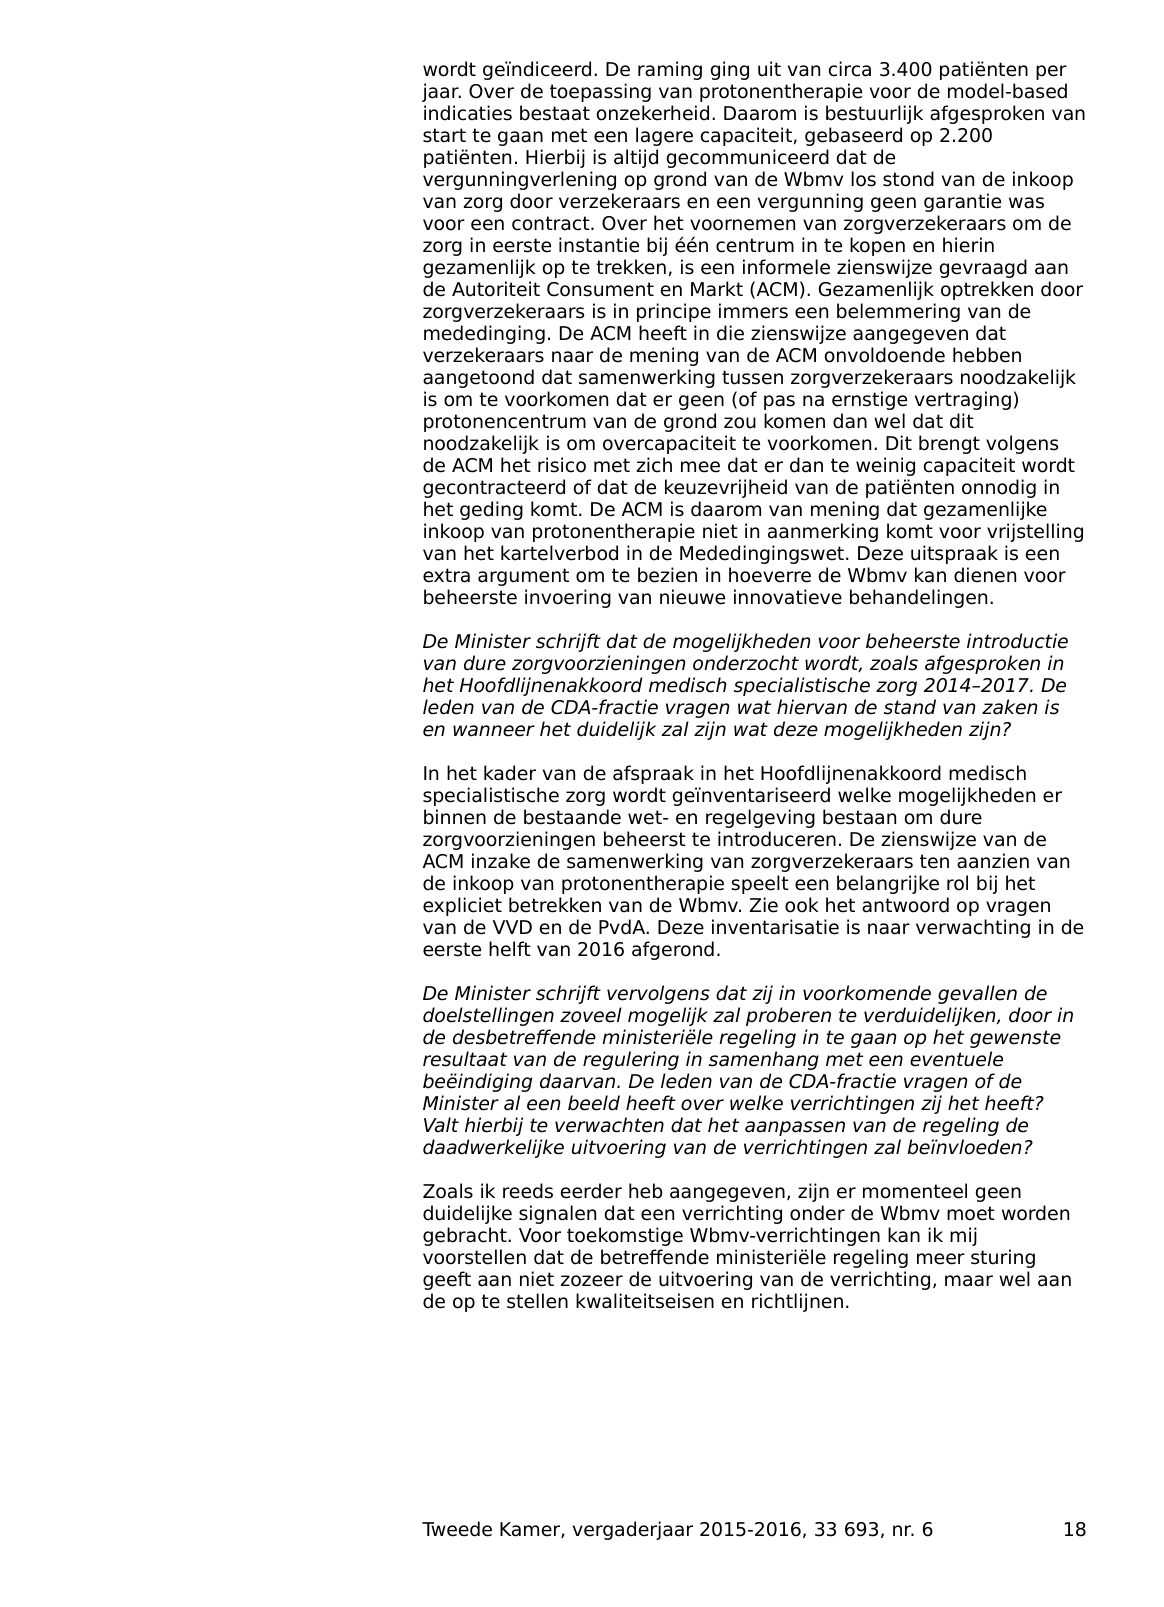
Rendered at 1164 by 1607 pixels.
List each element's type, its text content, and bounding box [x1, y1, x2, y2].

text De Minister schrijft vervolgens dat zij in voorkomende gevallen de doelstellingen zoveel mogelijk zal proberen te verduidelijken, door in de desbetreffende ministeriële regeling in te gaan op het gewenste resultaat van de regulering in samenhang met een eventuele beëindiging daarvan. De leden van de CDA-fractie vragen of de Minister al een beeld heeft over welke verrichtingen zij het heeft? Valt hierbij te verwachten dat het aanpassen van de regeling de daadwerkelijke uitvoering van de verrichtingen zal beïnvloeden? [422, 983, 1087, 1159]
text In het kader van de afspraak in het Hoofdlijnenakkoord medisch specialistische zorg wordt geïnventariseerd welke mogelijkheden er binnen de bestaande wet- en regelgeving bestaan om dure zorgvoorzieningen beheerst te introduceren. De zienswijze van de ACM inzake de samenwerking van zorgverzekeraars ten aanzien van de inkoop van protonentherapie speelt een belangrijke rol bij het expliciet betrekken van de Wbmv. Zie ook het antwoord op vragen van de VVD en de PvdA. Deze inventarisatie is naar verwachting in de eerste helft van 2016 afgerond. [422, 763, 1087, 961]
text De Minister schrijft dat de mogelijkheden voor beheerste introductie van dure zorgvoorzieningen onderzocht wordt, zoals afgesproken in het Hoofdlijnenakkoord medisch specialistische zorg 2014–2017. De leden van de CDA-fractie vragen wat hiervan de stand van zaken is en wanneer het duidelijk zal zijn wat deze mogelijkheden zijn? [422, 631, 1087, 741]
text wordt geïndiceerd. De raming ging uit van circa 3.400 patiënten per jaar. Over de toepassing van protonentherapie voor de model-based indicaties bestaat onzekerheid. Daarom is bestuurlijk afgesproken van start te gaan met een lagere capaciteit, gebaseerd op 2.200 patiënten. Hierbij is altijd gecommuniceerd dat de vergunningverlening op grond van de Wbmv los stond van de inkoop van zorg door verzekeraars en een vergunning geen garantie was voor een contract. Over het voornemen van zorgverzekeraars om de zorg in eerste instantie bij één centrum in te kopen en hierin gezamenlijk op te trekken, is een informele zienswijze gevraagd aan de Autoriteit Consument en Markt (ACM). Gezamenlijk optrekken door zorgverzekeraars is in principe immers een belemmering van de mededinging. De ACM heeft in die zienswijze aangegeven dat verzekeraars naar de mening van de ACM onvoldoende hebben aangetoond dat samenwerking tussen zorgverzekeraars noodzakelijk is om te voorkomen dat er geen (of pas na ernstige vertraging) protonencentrum van de grond zou komen dan wel dat dit noodzakelijk is om overcapaciteit te voorkomen. Dit brengt volgens de ACM het risico met zich mee dat er dan te weinig capaciteit wordt gecontracteerd of dat de keuzevrijheid van de patiënten onnodig in het geding komt. De ACM is daarom van mening dat gezamenlijke inkoop van protonentherapie niet in aanmerking komt voor vrijstelling van het kartelverbod in de Mededingingswet. Deze uitspraak is een extra argument om te bezien in hoeverre de Wbmv kan dienen voor beheerste invoering van nieuwe innovatieve behandelingen. [422, 59, 1087, 608]
text Zoals ik reeds eerder heb aangegeven, zijn er momenteel geen duidelijke signalen dat een verrichting onder de Wbmv moet worden gebracht. Voor toekomstige Wbmv-verrichtingen kan ik mij voorstellen dat de betreffende ministeriële regeling meer sturing geeft aan niet zozeer de uitvoering van de verrichting, maar wel aan de op te stellen kwaliteitseisen en richtlijnen. [422, 1181, 1087, 1313]
